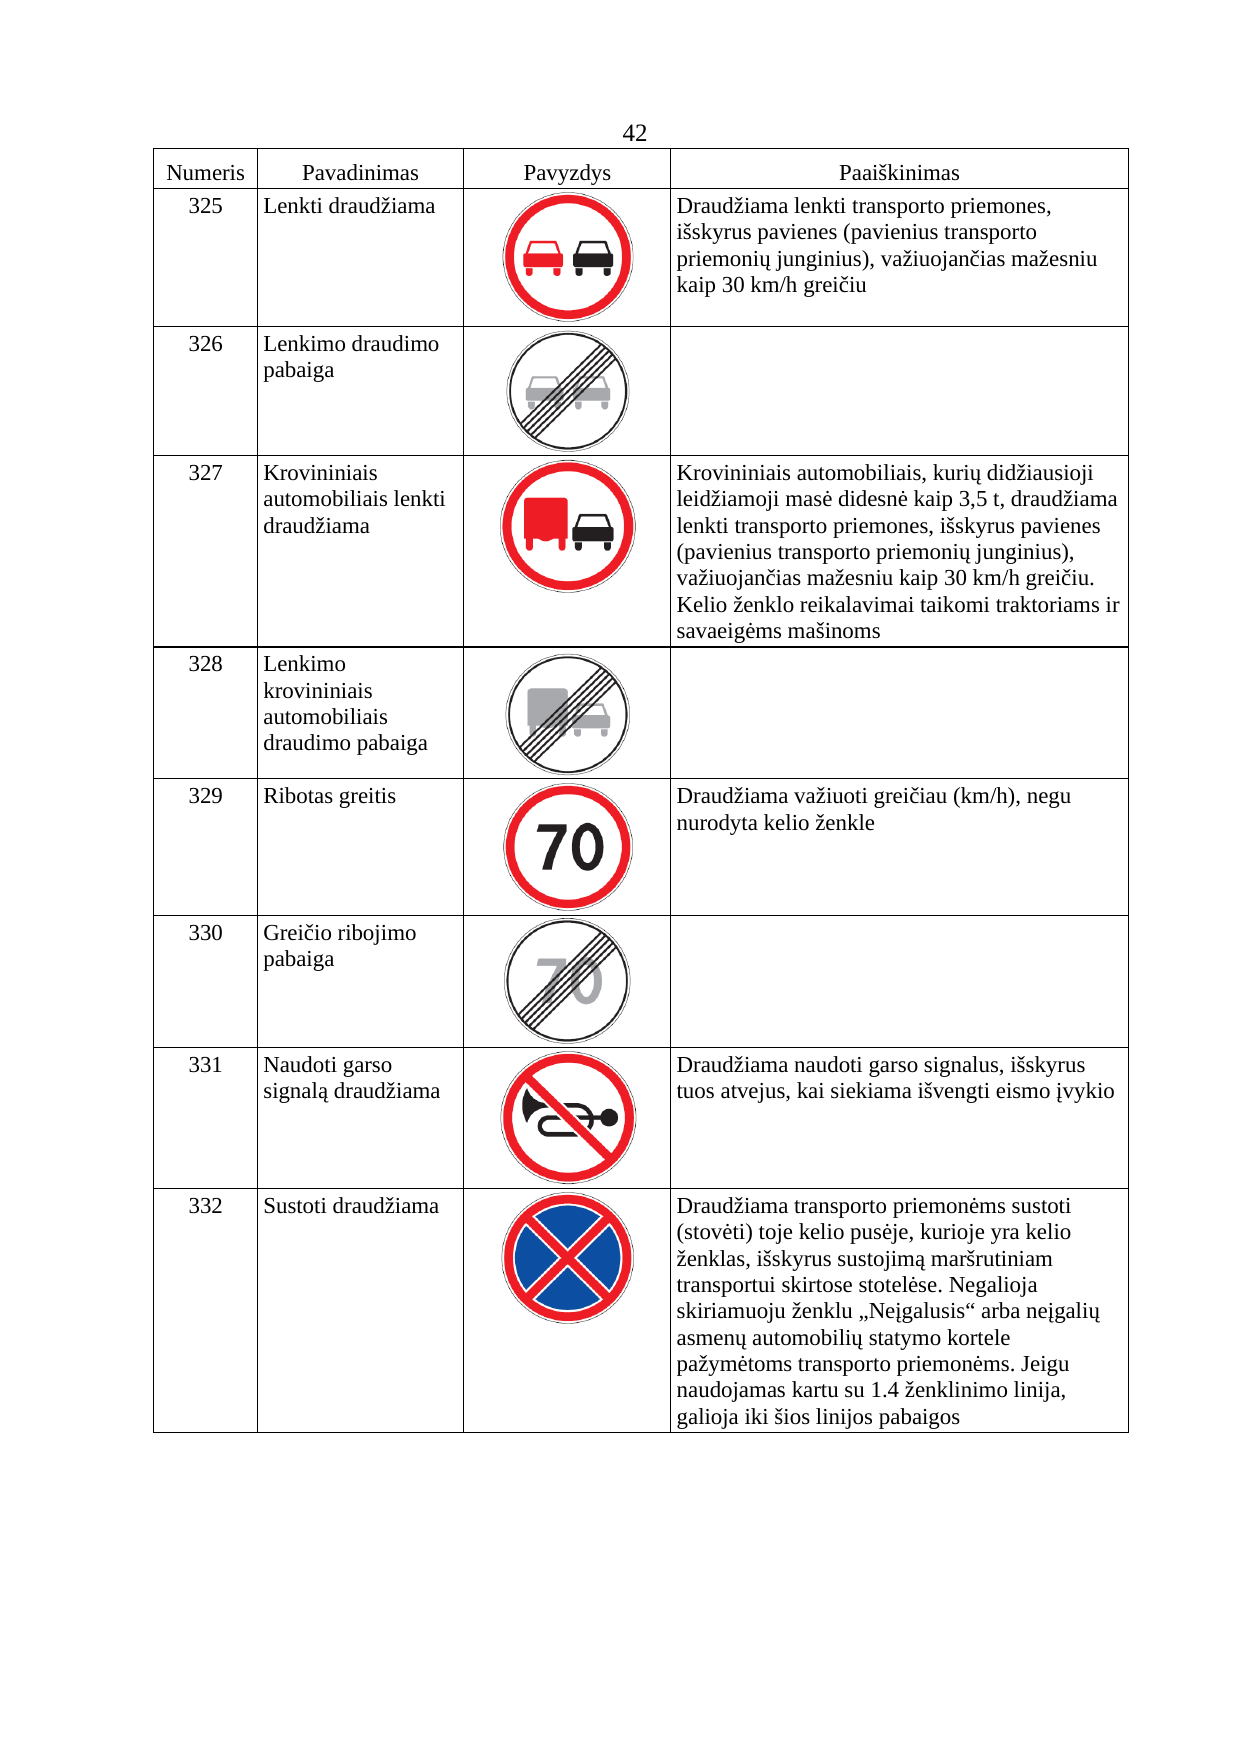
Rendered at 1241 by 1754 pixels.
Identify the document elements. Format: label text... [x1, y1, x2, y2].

table_cell Lenkimo krovininiais automobiliais draudimo pabaiga [258, 648, 463, 778]
table_header Paaiškinimas [671, 149, 1128, 188]
table_cell Krovininiais automobiliais lenkti draudžiama [258, 456, 463, 646]
table_cell Lenkti draudžiama [258, 189, 463, 326]
table_cell [464, 648, 670, 778]
table_cell Draudžiama naudoti garso signalus, išskyrus tuos atvejus, kai siekiama išvengti eismo įvykio [671, 1048, 1128, 1188]
table_cell 328 [154, 648, 257, 778]
table_cell Draudžiama transporto priemonėms sustoti (stovėti) toje kelio pusėje, kurioje yra kelio ženklas, išskyrus sustojimą maršrutiniam transportui skirtose stotelėse. Negalioja skiriamuoju ženklu „Neįgalusis“ arba neįgalių asmenų automobilių statymo kortele pažymėtoms transporto priemonėms. Jeigu naudojamas kartu su 1.4 ženklinimo linija, galioja iki šios linijos pabaigos [671, 1189, 1128, 1432]
table_cell Greičio ribojimo pabaiga [258, 916, 463, 1047]
table_cell Krovininiais automobiliais, kurių didžiausioji leidžiamoji masė didesnė kaip 3,5 t, draudžiama lenkti transporto priemones, išskyrus pavienes (pavienius transporto priemonių junginius), važiuojančias mažesniu kaip 30 km/h greičiu. Kelio ženklo reikalavimai taikomi traktoriams ir savaeigėms mašinoms [671, 456, 1128, 646]
table_cell 329 [154, 779, 257, 915]
table_cell [671, 327, 1128, 455]
table_header Pavyzdys [464, 149, 670, 188]
table_cell Draudžiama važiuoti greičiau (km/h), negu nurodyta kelio ženkle [671, 779, 1128, 915]
table_cell [464, 916, 670, 1047]
table_cell Sustoti draudžiama [258, 1189, 463, 1432]
table_cell 326 [154, 327, 257, 455]
table_cell 325 [154, 189, 257, 326]
table_cell Ribotas greitis [258, 779, 463, 915]
table_cell [464, 189, 670, 326]
table_cell Naudoti garso signalą draudžiama [258, 1048, 463, 1188]
table_cell [671, 916, 1128, 1047]
table_cell 327 [154, 456, 257, 646]
table_cell 332 [154, 1189, 257, 1432]
table_cell 330 [154, 916, 257, 1047]
table_cell [464, 1048, 670, 1188]
table_cell [464, 1189, 670, 1432]
table_cell [464, 779, 670, 915]
table_header Numeris [154, 149, 257, 188]
table_cell Draudžiama lenkti transporto priemones, išskyrus pavienes (pavienius transporto priemonių junginius), važiuojančias mažesniu kaip 30 km/h greičiu [671, 189, 1128, 326]
table_cell Lenkimo draudimo pabaiga [258, 327, 463, 455]
table_header Pavadinimas [258, 149, 463, 188]
table_cell [464, 456, 670, 646]
table_cell [671, 648, 1128, 778]
table_cell [464, 327, 670, 455]
table_cell 331 [154, 1048, 257, 1188]
